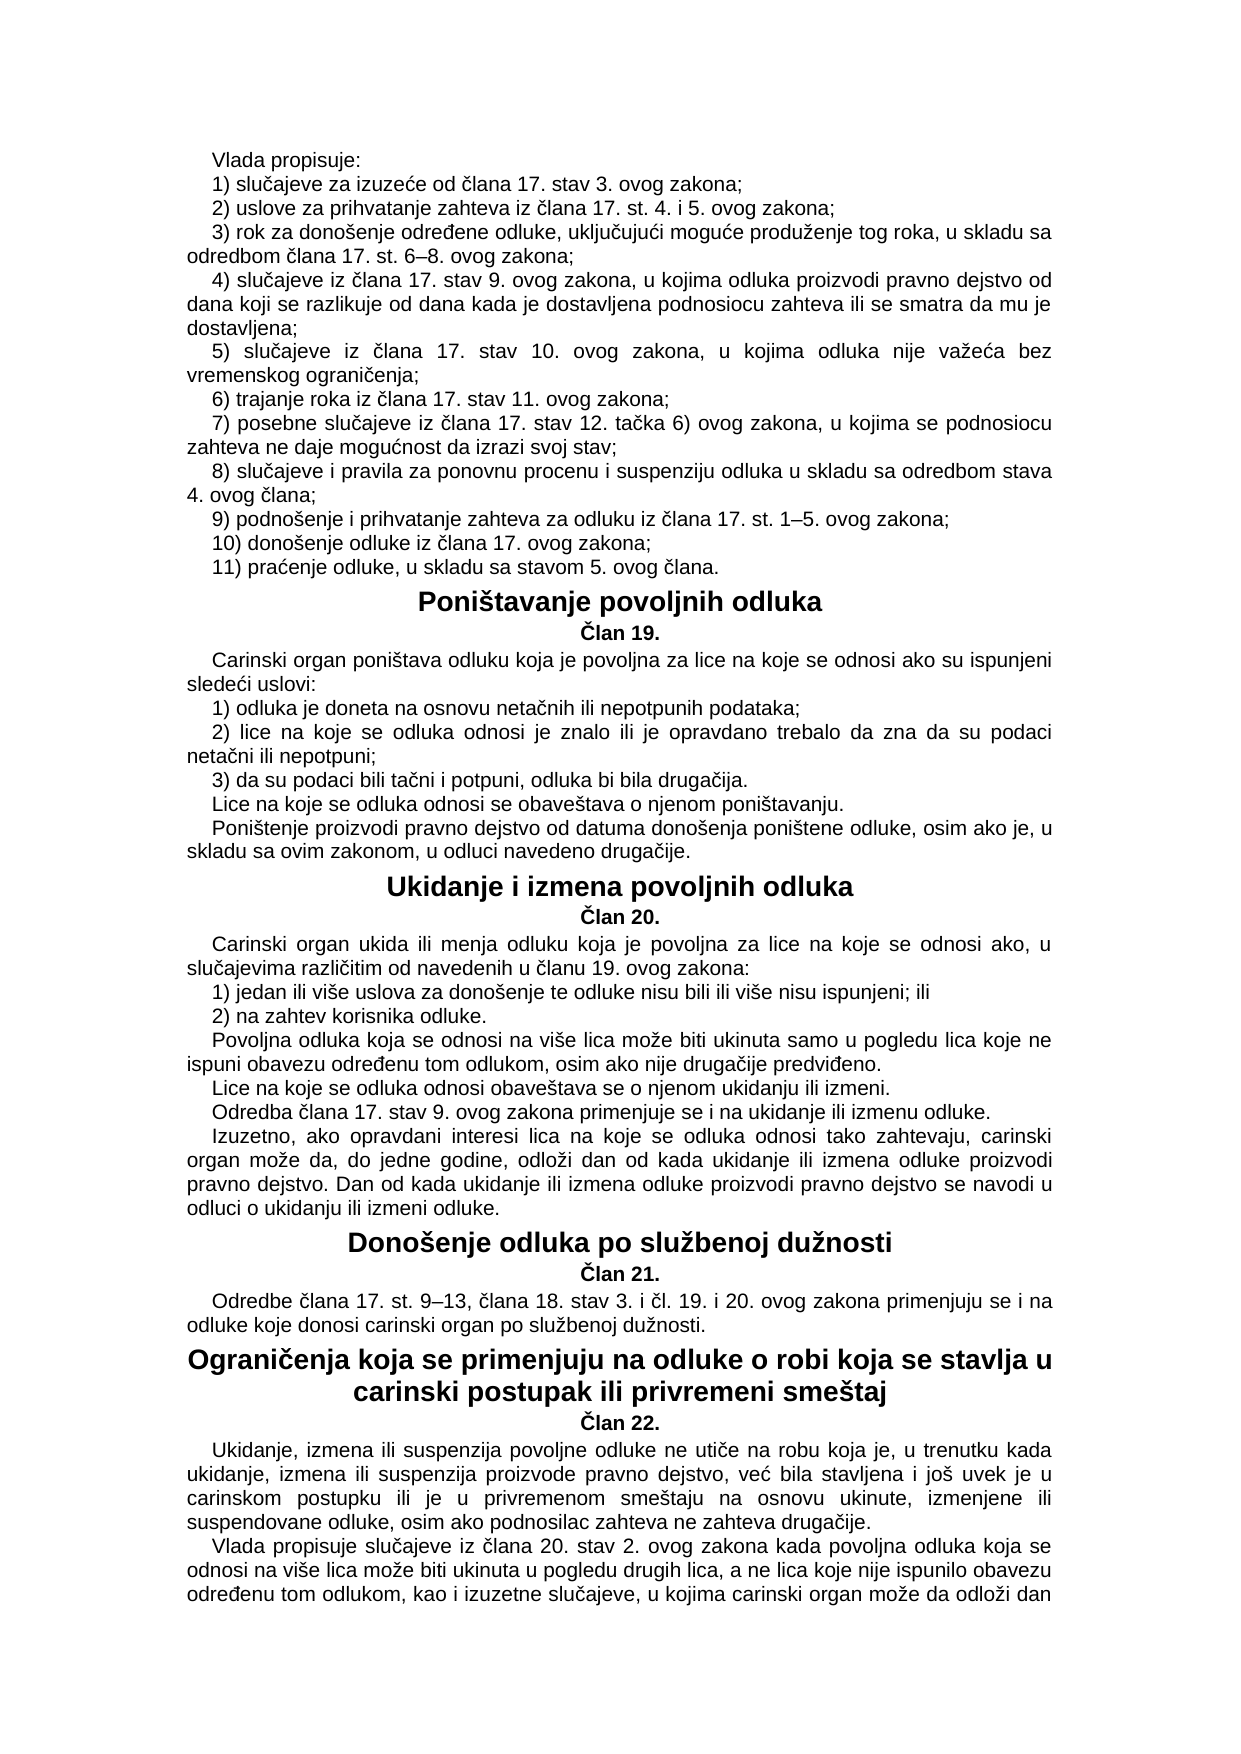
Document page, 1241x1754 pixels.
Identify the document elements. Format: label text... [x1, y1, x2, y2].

text Vlada propisuje: [187, 148, 1053, 172]
text Odredba člana 17. stav 9. ovog zakona primenjuje se i na ukidanje ili izmenu odluke. [187, 1100, 1053, 1124]
text 6) trajanje roka iz člana 17. stav 11. ovog zakona; [187, 387, 1053, 411]
text Vlada propisuje slučajeve iz člana 20. stav 2. ovog zakona kada povoljna odluka koja se odnosi na više lica može biti ukinuta u pogledu drugih lica, a ne lica koje nije ispunilo obavezu određenu tom odlukom, kao i izuzetne slučajeve, u kojima carinski organ može da odloži dan [187, 1533, 1053, 1605]
text Ukidanje i izmena povoljnih odluka [148, 869, 1093, 902]
text Carinski organ poništava odluku koja je povoljna za lice na koje se odnosi ako su ispunjeni sledeći uslovi: [187, 648, 1053, 696]
text Ograničenja koja se primenjuju na odluke o robi koja se stavlja u carinski postupak ili privremeni smeštaj [148, 1343, 1093, 1407]
text Povoljna odluka koja se odnosi na više lica može biti ukinuta samo u pogledu lica koje ne ispuni obavezu određenu tom odlukom, osim ako nije drugačije predviđeno. [187, 1028, 1053, 1076]
text 1) odluka je doneta na osnovu netačnih ili nepotpunih podataka; [187, 696, 1053, 719]
text 2) na zahtev korisnika odluke. [187, 1004, 1053, 1028]
text 3) rok za donošenje određene odluke, uključujući moguće produženje tog roka, u skladu sa odredbom člana 17. st. 6–8. ovog zakona; [187, 219, 1053, 267]
text 7) posebne slučajeve iz člana 17. stav 12. tačka 6) ovog zakona, u kojima se podnosiocu zahteva ne daje mogućnost da izrazi svoj stav; [187, 411, 1053, 459]
text 4) slučajeve iz člana 17. stav 9. ovog zakona, u kojima odluka proizvodi pravno dejstvo od dana koji se razlikuje od dana kada je dostavljena podnosiocu zahteva ili se smatra da mu je dostavljena; [187, 267, 1053, 339]
text Odredbe člana 17. st. 9–13, člana 18. stav 3. i čl. 19. i 20. ovog zakona primenjuju se i na odluke koje donosi carinski organ po službenoj dužnosti. [187, 1288, 1053, 1336]
text Carinski organ ukida ili menja odluku koja je povoljna za lice na koje se odnosi ako, u slučajevima različitim od navedenih u članu 19. ovog zakona: [187, 932, 1053, 980]
text Lice na koje se odluka odnosi se obaveštava o njenom poništavanju. [187, 791, 1053, 815]
text 9) podnošenje i prihvatanje zahteva za odluku iz člana 17. st. 1–5. ovog zakona; [187, 507, 1053, 531]
text Član 20. [148, 905, 1093, 929]
text 1) slučajeve za izuzeće od člana 17. stav 3. ovog zakona; [187, 172, 1053, 196]
text Poništavanje povoljnih odluka [148, 585, 1093, 617]
text Izuzetno, ako opravdani interesi lica na koje se odluka odnosi tako zahtevaju, carinski organ može da, do jedne godine, odloži dan od kada ukidanje ili izmena odluke proizvodi pravno dejstvo. Dan od kada ukidanje ili izmena odluke proizvodi pravno dejstvo se navodi u odluci o ukidanju ili izmeni odluke. [187, 1124, 1053, 1220]
text Donošenje odluka po službenoj dužnosti [148, 1226, 1093, 1258]
text Poništenje proizvodi pravno dejstvo od datuma donošenja poništene odluke, osim ako je, u skladu sa ovim zakonom, u odluci navedeno drugačije. [187, 815, 1053, 863]
text Član 21. [148, 1261, 1093, 1285]
text 10) donošenje odluke iz člana 17. ovog zakona; [187, 531, 1053, 555]
text 2) uslove za prihvatanje zahteva iz člana 17. st. 4. i 5. ovog zakona; [187, 196, 1053, 219]
text 1) jedan ili više uslova za donošenje te odluke nisu bili ili više nisu ispunjeni; ili [187, 980, 1053, 1004]
text Ukidanje, izmena ili suspenzija povoljne odluke ne utiče na robu koja je, u trenutku kada ukidanje, izmena ili suspenzija proizvode pravno dejstvo, već bila stavljena i još uvek je u carinskom postupku ili je u privremenom smeštaju na osnovu ukinute, izmenjene ili suspendovane odluke, osim ako podnosilac zahteva ne zahteva drugačije. [187, 1438, 1053, 1533]
text 8) slučajeve i pravila za ponovnu procenu i suspenziju odluka u skladu sa odredbom stava 4. ovog člana; [187, 459, 1053, 507]
text Lice na koje se odluka odnosi obaveštava se o njenom ukidanju ili izmeni. [187, 1076, 1053, 1100]
text 11) praćenje odluke, u skladu sa stavom 5. ovog člana. [187, 555, 1053, 579]
text Član 19. [148, 621, 1093, 644]
text 5) slučajeve iz člana 17. stav 10. ovog zakona, u kojima odluka nije važeća bez vremenskog ograničenja; [187, 339, 1053, 387]
text 2) lice na koje se odluka odnosi je znalo ili je opravdano trebalo da zna da su podaci netačni ili nepotpuni; [187, 719, 1053, 767]
text 3) da su podaci bili tačni i potpuni, odluka bi bila drugačija. [187, 767, 1053, 791]
text Član 22. [148, 1411, 1093, 1434]
